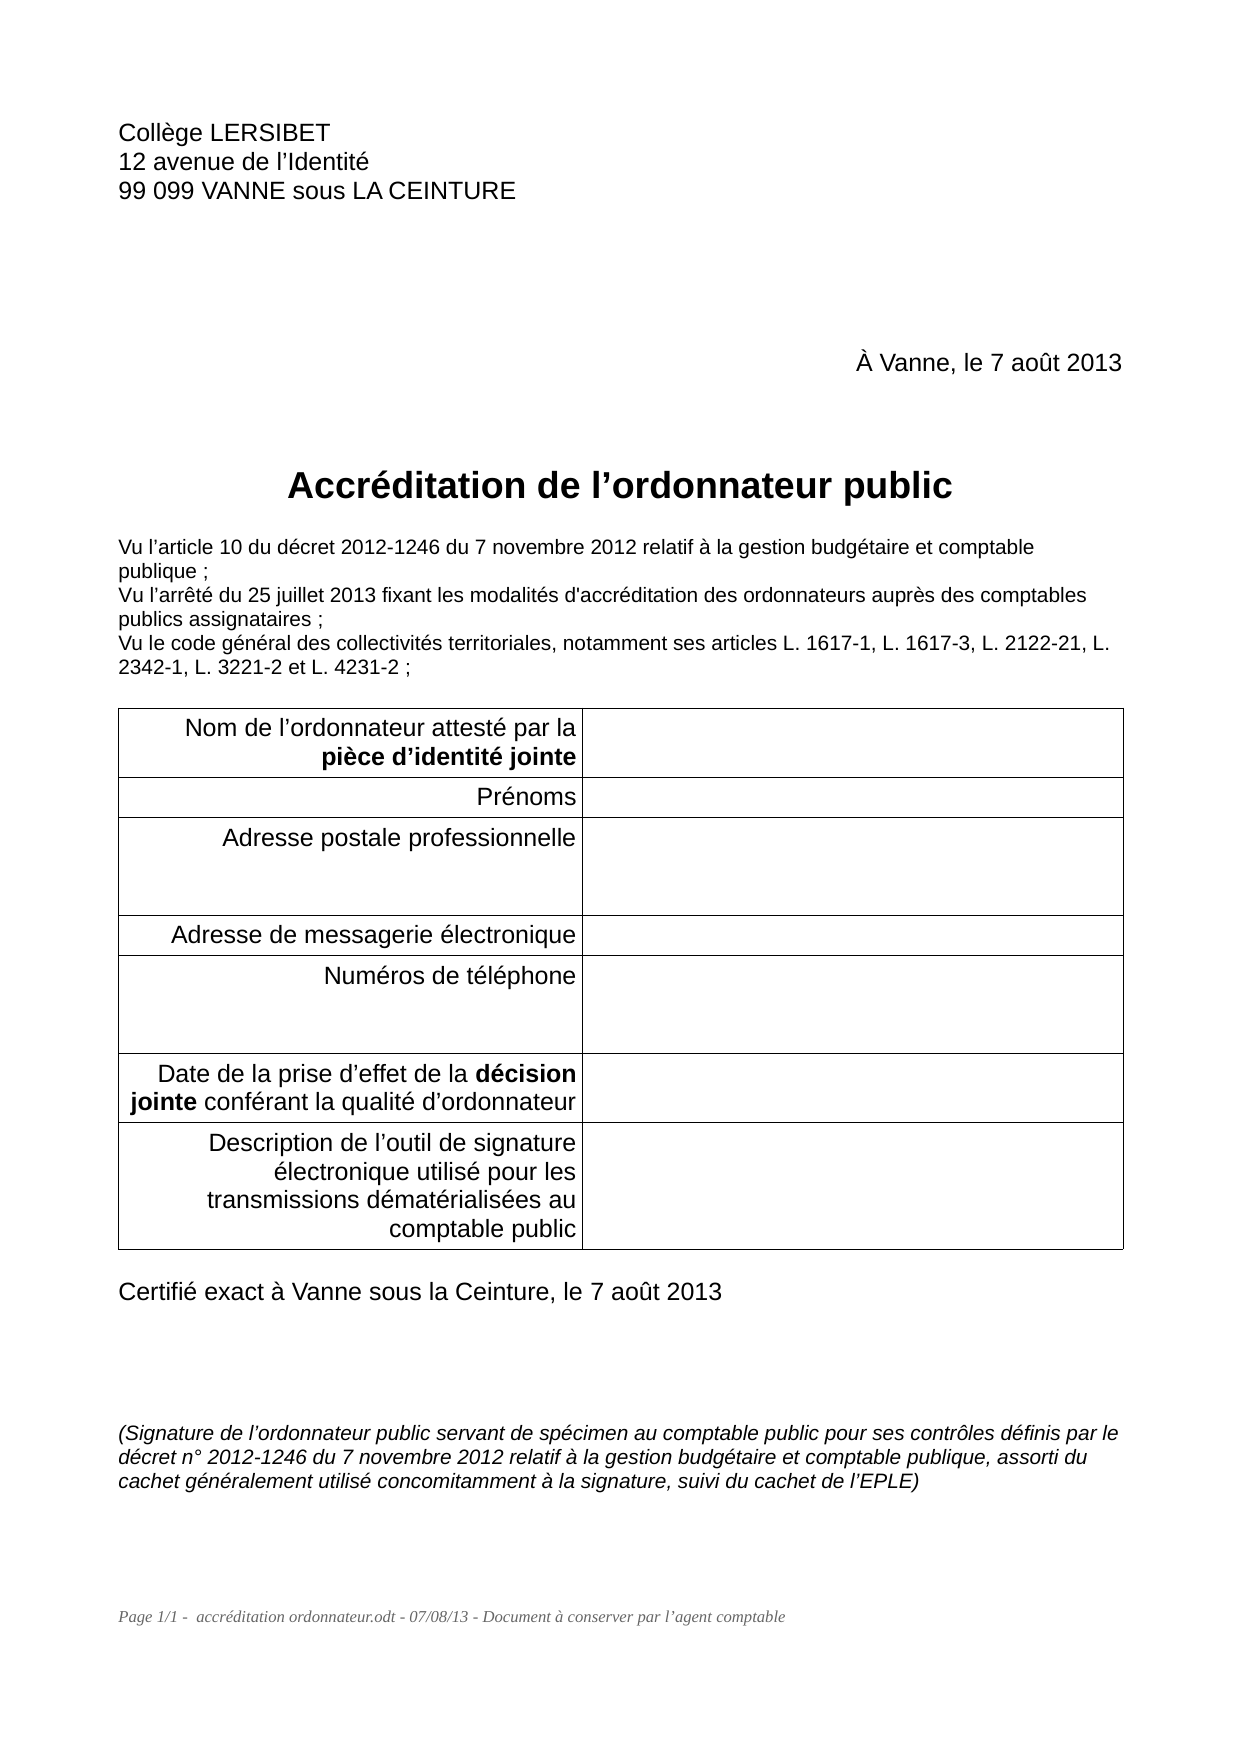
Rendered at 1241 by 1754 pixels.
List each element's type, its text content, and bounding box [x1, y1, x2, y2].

table_cell [583, 1123, 1123, 1248]
text À Vanne, le 7 août 2013 [118, 348, 1122, 377]
text Certifié exact à Vanne sous la Ceinture, le 7 août 2013 [118, 1277, 1122, 1306]
table_cell [583, 778, 1123, 817]
table_cell Description de l’outil de signature électronique utilisé pour les transmissions dématérialisées au comptable public [119, 1123, 582, 1248]
table_header Nom de l’ordonnateur attesté par la pièce d’identité jointe [119, 709, 582, 777]
table_cell Date de la prise d’effet de la décision jointe conférant la qualité d’ordonnateur [119, 1054, 582, 1122]
table_cell Adresse de messagerie électronique [119, 916, 582, 955]
text Vu l’article 10 du décret 2012-1246 du 7 novembre 2012 relatif à la gestion budgétaire et comptable publique ; [118, 535, 1122, 583]
text Vu le code général des collectivités territoriales, notamment ses articles L. 1617-1, L. 1617-3, L. 2122-21, L. 2342-1, L. 3221-2 et L. 4231-2 ; [118, 631, 1122, 679]
table_header [583, 709, 1123, 777]
table_cell Prénoms [119, 778, 582, 817]
table_cell [583, 956, 1123, 1053]
text Collège LERSIBET [118, 118, 1122, 147]
table_cell [583, 916, 1123, 955]
table_cell [583, 1054, 1123, 1122]
table_cell Numéros de téléphone [119, 956, 582, 1053]
text Accréditation de l’ordonnateur public [118, 463, 1122, 506]
table_cell Adresse postale professionnelle [119, 818, 582, 915]
table_cell [583, 818, 1123, 915]
text 99 099 VANNE sous LA CEINTURE [118, 176, 1122, 204]
text 12 avenue de l’Identité [118, 147, 1122, 176]
text Vu l’arrêté du 25 juillet 2013 fixant les modalités d'accréditation des ordonnateurs auprès des comptables publics assignataires ; [118, 583, 1122, 631]
text (Signature de l’ordonnateur public servant de spécimen au comptable public pour ses contrôles définis par le décret n° 2012-1246 du 7 novembre 2012 relatif à la gestion budgétaire et comptable publique, assorti du cachet généralement utilisé concomitamment à la signature, suivi du cachet de l’EPLE) [118, 1421, 1122, 1493]
